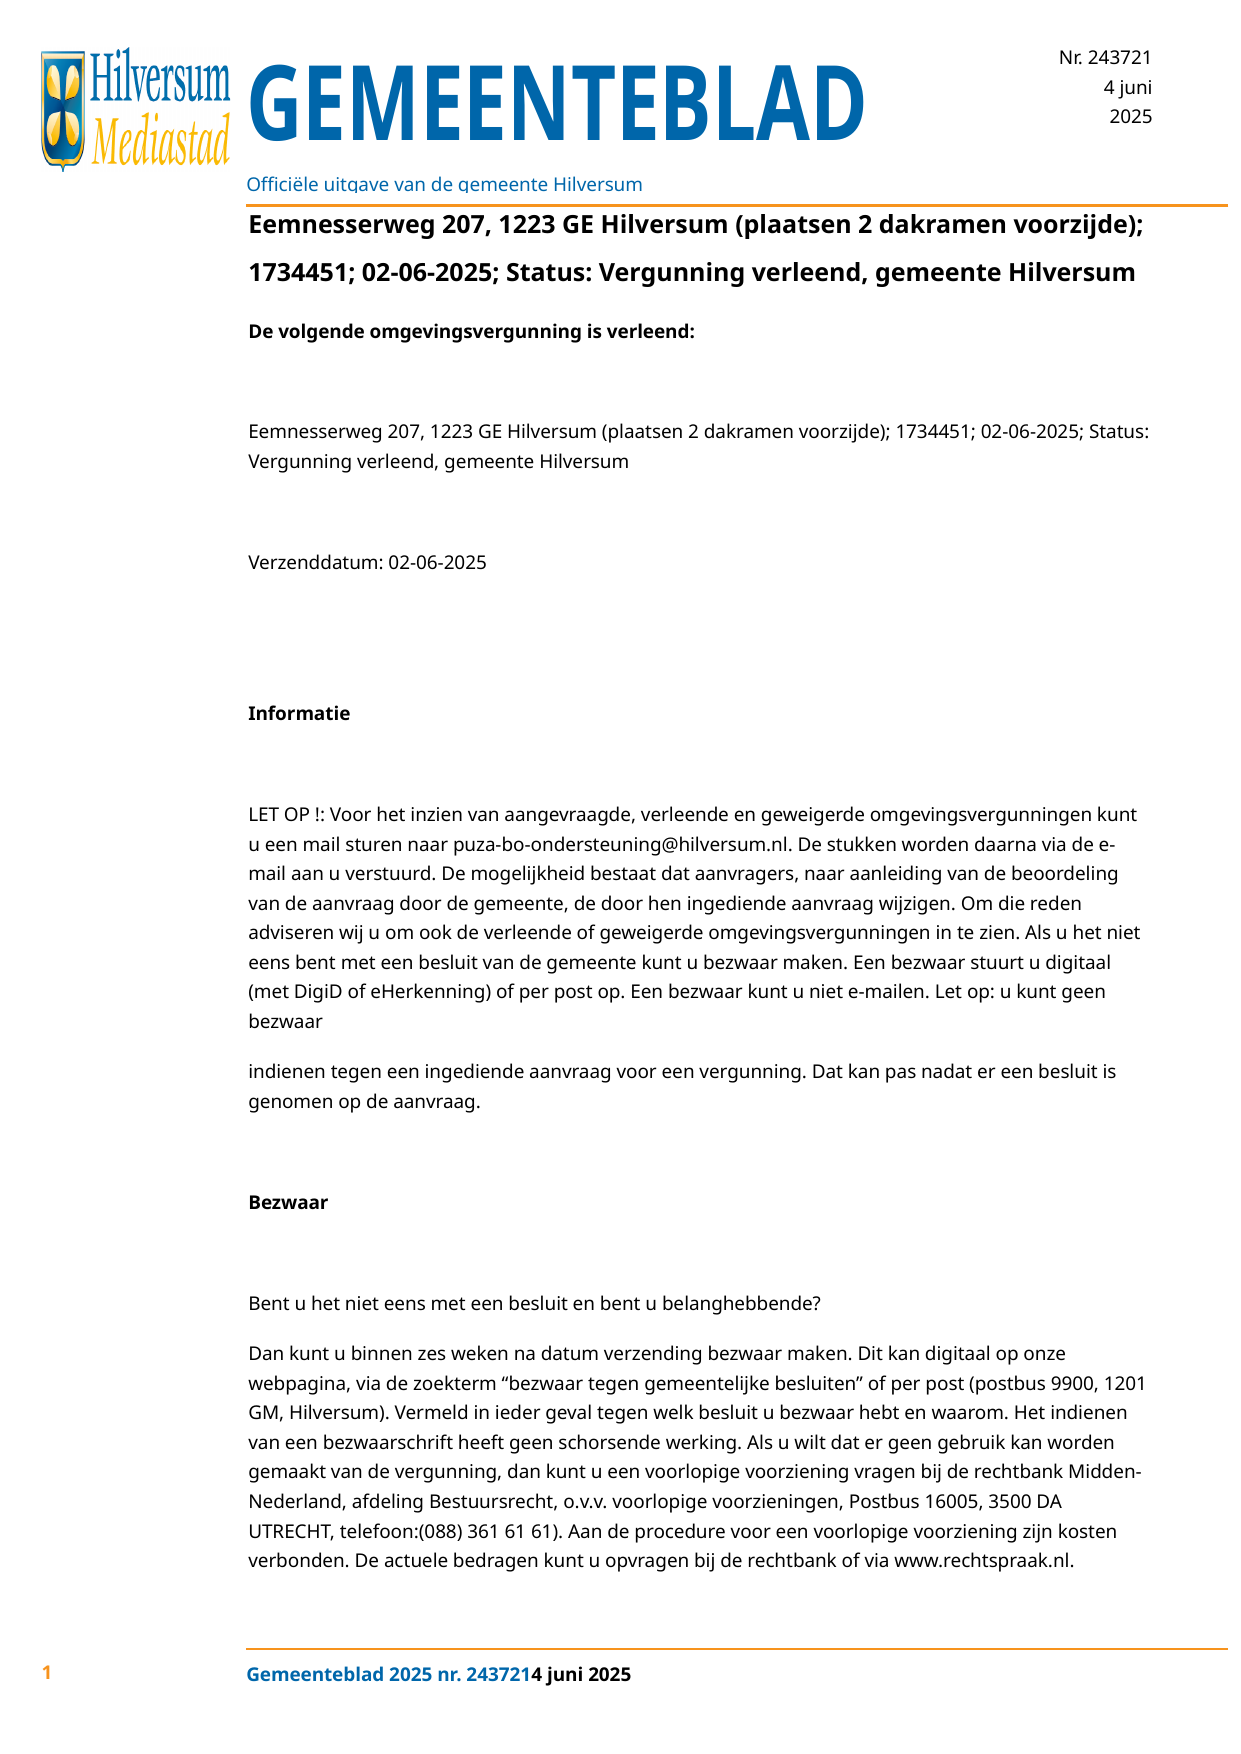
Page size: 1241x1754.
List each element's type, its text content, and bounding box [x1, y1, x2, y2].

picture [41, 47, 231, 172]
text Bent u het niet eens met een besluit en bent u belanghebbende? [248, 1290, 1152, 1316]
text Eemnesserweg 207, 1223 GE Hilversum (plaatsen 2 dakramen voorzijde); 1734451; 02-06-2025; Status: Vergunning verleend, gemeente Hilversum [248, 207, 1152, 288]
text Verzenddatum: 02-06-2025 [248, 549, 1152, 575]
text De volgende omgevingsvergunning is verleend: [248, 318, 1152, 344]
text Eemnesserweg 207, 1223 GE Hilversum (plaatsen 2 dakramen voorzijde); 1734451; 02-06-2025; Status: Vergunning verleend, gemeente Hilversum [248, 419, 1152, 474]
text LET OP !: Voor het inzien van aangevraagde, verleende en geweigerde omgevingsvergunningen kunt u een mail sturen naar puza-bo-ondersteuning@hilversum.nl. De stukken worden daarna via de e-mail aan u verstuurd. De mogelijkheid bestaat dat aanvragers, naar aanleiding van de beoordeling van de aanvraag door de gemeente, de door hen ingediende aanvraag wijzigen. Om die reden adviseren wij u om ook de verleende of geweigerde omgevingsvergunningen in te zien. Als u het niet eens bent met een besluit van de gemeente kunt u bezwaar maken. Een bezwaar stuurt u digitaal (met DigiD of eHerkenning) of per post op. Een bezwaar kunt u niet e-mailen. Let op: u kunt geen bezwaar [248, 801, 1152, 1034]
text indienen tegen een ingediende aanvraag voor een vergunning. Dat kan pas nadat er een besluit is genomen op de aanvraag. [248, 1059, 1152, 1114]
text Dan kunt u binnen zes weken na datum verzending bezwaar maken. Dit kan digitaal op onze webpagina, via de zoekterm “bezwaar tegen gemeentelijke besluiten” of per post (postbus 9900, 1201 GM, Hilversum). Vermeld in ieder geval tegen welk besluit u bezwaar hebt en waarom. Het indienen van een bezwaarschrift heeft geen schorsende werking. Als u wilt dat er geen gebruik kan worden gemaakt van de vergunning, dan kunt u een voorlopige voorziening vragen bij de rechtbank Midden-Nederland, afdeling Bestuursrecht, o.v.v. voorlopige voorzieningen, Postbus 16005, 3500 DA UTRECHT, telefoon:(088) 361 61 61). Aan de procedure voor een voorlopige voorziening zijn kosten verbonden. De actuele bedragen kunt u opvragen bij de rechtbank of via www.rechtspraak.nl. [248, 1340, 1152, 1573]
text Bezwaar [248, 1189, 1152, 1215]
text Informatie [248, 700, 1152, 726]
